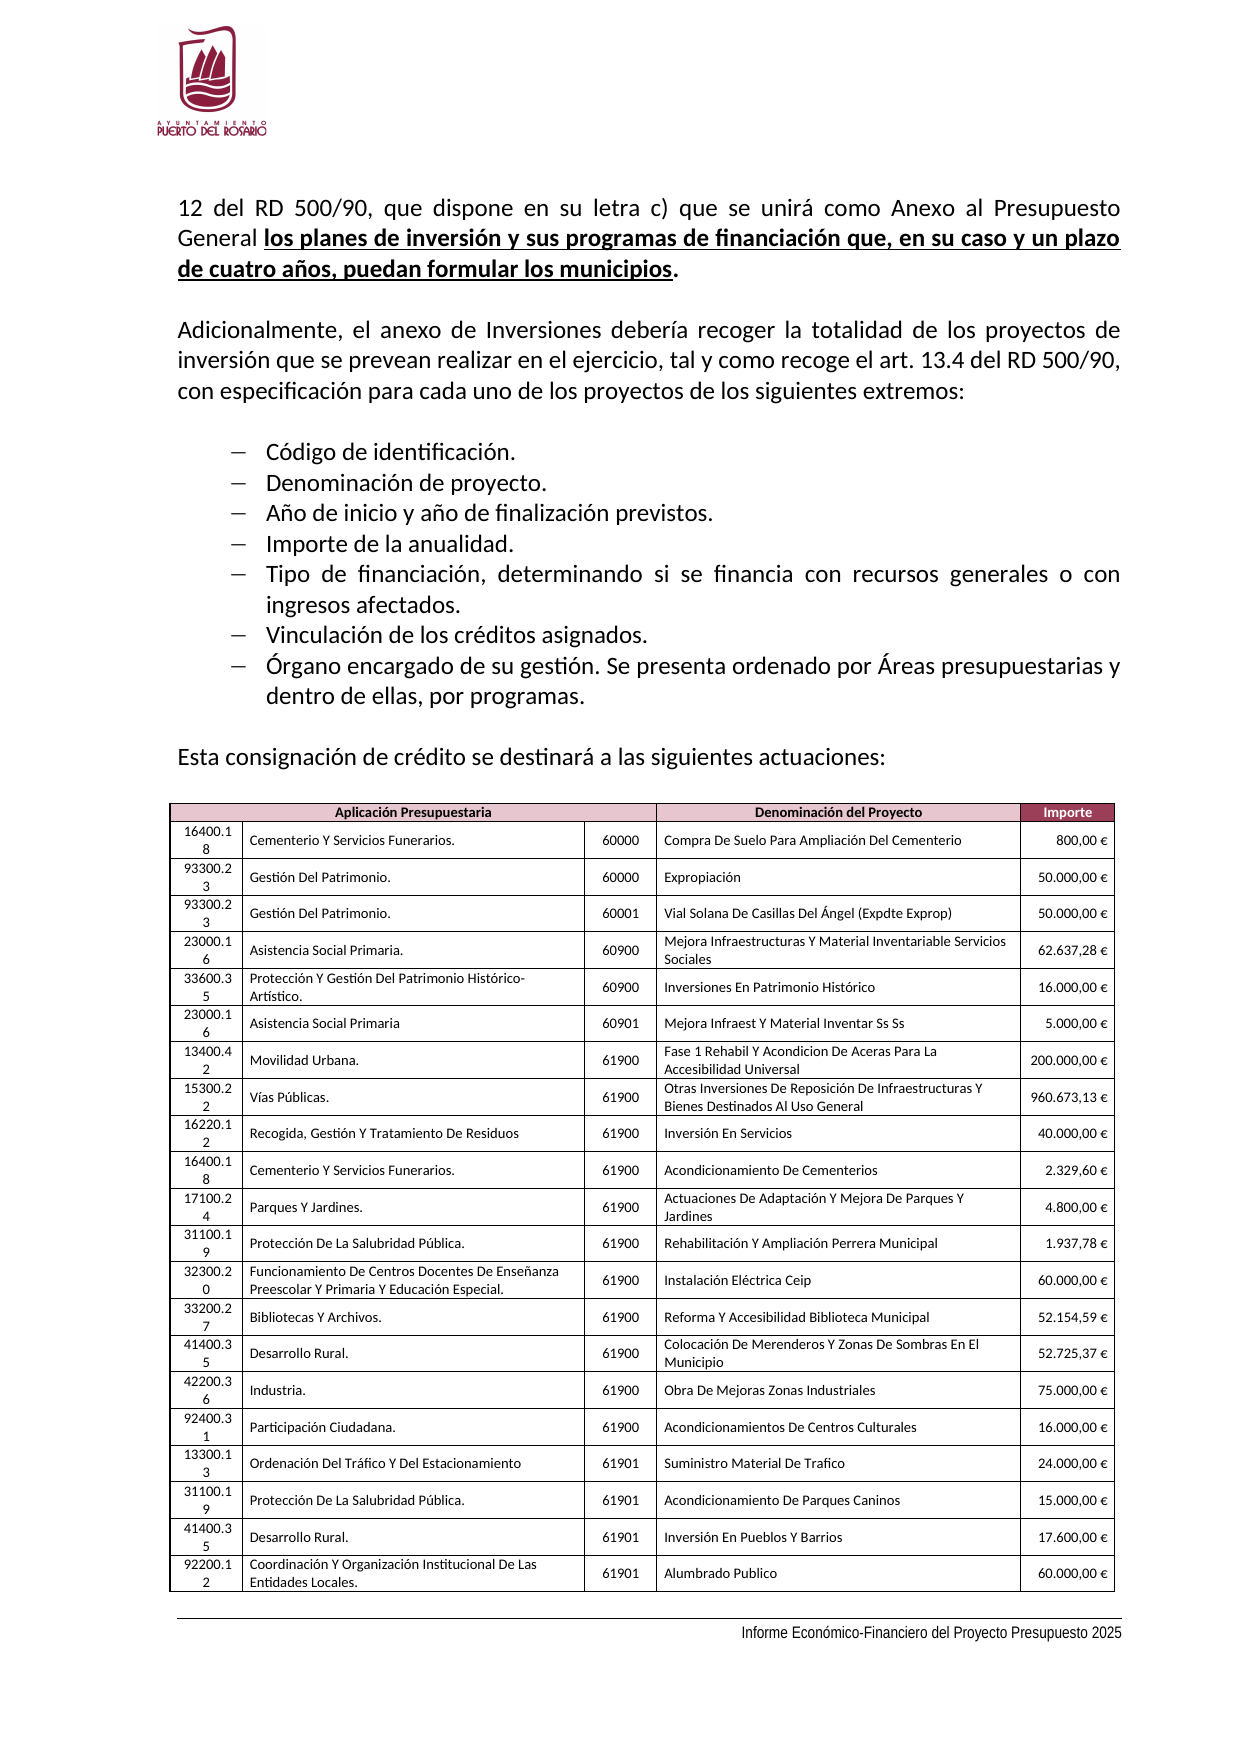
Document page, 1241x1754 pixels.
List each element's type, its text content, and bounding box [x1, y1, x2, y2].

table_cell 23000.16 [171, 932, 242, 968]
table_cell Suministro Material De Trafico [657, 1446, 1020, 1481]
table_cell Inversiones En Patrimonio Histórico [657, 969, 1020, 1004]
table_cell Desarrollo Rural. [243, 1336, 584, 1371]
table_cell 75.000,00 € [1021, 1372, 1114, 1408]
table_cell 61900 [585, 1409, 656, 1444]
table_cell Bibliotecas Y Archivos. [243, 1299, 584, 1334]
table_cell Vial Solana De Casillas Del Ángel (Expdte Exprop) [657, 896, 1020, 931]
text 12 del RD 500/90, que dispone en su letra c) que se unirá como Anexo al Presupuesto General los planes de inversión y sus programas de financiación que, en su caso y un plazo de cuatro años, puedan formular los municipios. [177, 192, 1122, 283]
table_cell 60001 [585, 896, 656, 931]
table_cell 32300.20 [171, 1262, 242, 1298]
table_cell Actuaciones De Adaptación Y Mejora De Parques Y Jardines [657, 1189, 1020, 1224]
text Adicionalmente, el anexo de Inversiones debería recoger la totalidad de los proyectos de inversión que se prevean realizar en el ejercicio, tal y como recoge el art. 13.4 del RD 500/90, con especificación para cada uno de los proyectos de los siguientes extremos: [177, 314, 1122, 406]
table_cell Inversión En Servicios [657, 1116, 1020, 1151]
table_cell 62.637,28 € [1021, 932, 1114, 968]
table_header Importe [1021, 804, 1114, 821]
table_cell 50.000,00 € [1021, 859, 1114, 894]
table_cell 60000 [585, 859, 656, 894]
table_cell 61900 [585, 1299, 656, 1334]
table_cell Rehabilitación Y Ampliación Perrera Municipal [657, 1226, 1020, 1261]
table_cell 60901 [585, 1006, 656, 1041]
table_cell Ordenación Del Tráfico Y Del Estacionamiento [243, 1446, 584, 1481]
table_cell Acondicionamiento De Parques Caninos [657, 1482, 1020, 1518]
list Denominación de proyecto. [228, 467, 1122, 497]
table_cell Asistencia Social Primaria. [243, 932, 584, 968]
table_cell 16220.12 [171, 1116, 242, 1151]
table_cell Mejora Infraest Y Material Inventar Ss Ss [657, 1006, 1020, 1041]
table_cell 16.000,00 € [1021, 969, 1114, 1004]
table_cell Protección De La Salubridad Pública. [243, 1482, 584, 1518]
table_cell Otras Inversiones De Reposición De Infraestructuras Y Bienes Destinados Al Uso General [657, 1079, 1020, 1114]
table_cell Inversión En Pueblos Y Barrios [657, 1519, 1020, 1554]
table_cell 2.329,60 € [1021, 1152, 1114, 1188]
table_cell 4.800,00 € [1021, 1189, 1114, 1224]
table_cell 33200.27 [171, 1299, 242, 1334]
table_cell Protección Y Gestión Del Patrimonio Histórico-Artístico. [243, 969, 584, 1004]
picture [157, 26, 267, 136]
table_cell Protección De La Salubridad Pública. [243, 1226, 584, 1261]
table_cell 93300.23 [171, 896, 242, 931]
table_cell Asistencia Social Primaria [243, 1006, 584, 1041]
table_cell 60900 [585, 969, 656, 1004]
table_cell 23000.16 [171, 1006, 242, 1041]
list Tipo de financiación, determinando si se financia con recursos generales o con ingresos afectados. [228, 558, 1122, 619]
table_cell 52.154,59 € [1021, 1299, 1114, 1334]
table_cell 33600.35 [171, 969, 242, 1004]
table_cell 15300.22 [171, 1079, 242, 1114]
table_cell Acondicionamiento De Cementerios [657, 1152, 1020, 1188]
table_cell Recogida, Gestión Y Tratamiento De Residuos [243, 1116, 584, 1151]
table_cell Movilidad Urbana. [243, 1042, 584, 1078]
table_cell Funcionamiento De Centros Docentes De Enseñanza Preescolar Y Primaria Y Educación Especial. [243, 1262, 584, 1298]
table_cell 61900 [585, 1116, 656, 1151]
table_cell 61900 [585, 1372, 656, 1408]
table_cell Participación Ciudadana. [243, 1409, 584, 1444]
table_cell 17100.24 [171, 1189, 242, 1224]
table_cell Gestión Del Patrimonio. [243, 896, 584, 931]
table_cell 52.725,37 € [1021, 1336, 1114, 1371]
table_cell 50.000,00 € [1021, 896, 1114, 931]
table_cell 61900 [585, 1226, 656, 1261]
table_cell 61900 [585, 1336, 656, 1371]
table_cell Coordinación Y Organización Institucional De Las Entidades Locales. [243, 1556, 584, 1591]
table_cell 5.000,00 € [1021, 1006, 1114, 1041]
table_cell 61900 [585, 1189, 656, 1224]
table_cell 61901 [585, 1556, 656, 1591]
table_cell Mejora Infraestructuras Y Material Inventariable Servicios Sociales [657, 932, 1020, 968]
table_cell 61901 [585, 1446, 656, 1481]
table_cell 92200.12 [171, 1556, 242, 1591]
table_cell Desarrollo Rural. [243, 1519, 584, 1554]
list Año de inicio y año de finalización previstos. [228, 497, 1122, 528]
table_cell 41400.35 [171, 1519, 242, 1554]
table_cell 61901 [585, 1519, 656, 1554]
table_cell Colocación De Merenderos Y Zonas De Sombras En El Municipio [657, 1336, 1020, 1371]
table_header Aplicación Presupuestaria [171, 804, 656, 821]
table_cell 60900 [585, 932, 656, 968]
table_cell Fase 1 Rehabil Y Acondicion De Aceras Para La Accesibilidad Universal [657, 1042, 1020, 1078]
table_cell 93300.23 [171, 859, 242, 894]
table_cell Gestión Del Patrimonio. [243, 859, 584, 894]
table_cell Expropiación [657, 859, 1020, 894]
table_cell Cementerio Y Servicios Funerarios. [243, 822, 584, 858]
table_header Denominación del Proyecto [657, 804, 1020, 821]
table_cell 17.600,00 € [1021, 1519, 1114, 1554]
table_cell 16400.18 [171, 822, 242, 858]
table_cell 92400.31 [171, 1409, 242, 1444]
text Esta consignación de crédito se destinará a las siguientes actuaciones: [177, 741, 1122, 772]
table_cell 16400.18 [171, 1152, 242, 1188]
table_cell 60.000,00 € [1021, 1262, 1114, 1298]
table_cell 42200.36 [171, 1372, 242, 1408]
table_cell 960.673,13 € [1021, 1079, 1114, 1114]
table_cell 61900 [585, 1042, 656, 1078]
table_cell Instalación Eléctrica Ceip [657, 1262, 1020, 1298]
list Órgano encargado de su gestión. Se presenta ordenado por Áreas presupuestarias y dentro de ellas, por programas. [228, 650, 1122, 711]
table_cell 31100.19 [171, 1226, 242, 1261]
list Vinculación de los créditos asignados. [228, 619, 1122, 650]
table_cell 13400.42 [171, 1042, 242, 1078]
table_cell 60.000,00 € [1021, 1556, 1114, 1591]
table_cell Reforma Y Accesibilidad Biblioteca Municipal [657, 1299, 1020, 1334]
table_cell 16.000,00 € [1021, 1409, 1114, 1444]
table_cell Cementerio Y Servicios Funerarios. [243, 1152, 584, 1188]
table_cell 61900 [585, 1152, 656, 1188]
table_cell 800,00 € [1021, 822, 1114, 858]
table_cell 200.000,00 € [1021, 1042, 1114, 1078]
table_cell Industria. [243, 1372, 584, 1408]
table_cell 1.937,78 € [1021, 1226, 1114, 1261]
table_cell 24.000,00 € [1021, 1446, 1114, 1481]
table_cell Compra De Suelo Para Ampliación Del Cementerio [657, 822, 1020, 858]
table_cell Alumbrado Publico [657, 1556, 1020, 1591]
list Código de identificación. [228, 436, 1122, 467]
table_cell Obra De Mejoras Zonas Industriales [657, 1372, 1020, 1408]
table_cell 41400.35 [171, 1336, 242, 1371]
table_cell Parques Y Jardines. [243, 1189, 584, 1224]
table_cell 13300.13 [171, 1446, 242, 1481]
table_cell 15.000,00 € [1021, 1482, 1114, 1518]
table_cell 61901 [585, 1482, 656, 1518]
table_cell 61900 [585, 1079, 656, 1114]
table_cell 31100.19 [171, 1482, 242, 1518]
table_cell Vías Públicas. [243, 1079, 584, 1114]
table_cell 60000 [585, 822, 656, 858]
list Importe de la anualidad. [228, 528, 1122, 558]
table_cell Acondicionamientos De Centros Culturales [657, 1409, 1020, 1444]
table_cell 40.000,00 € [1021, 1116, 1114, 1151]
table_cell 61900 [585, 1262, 656, 1298]
